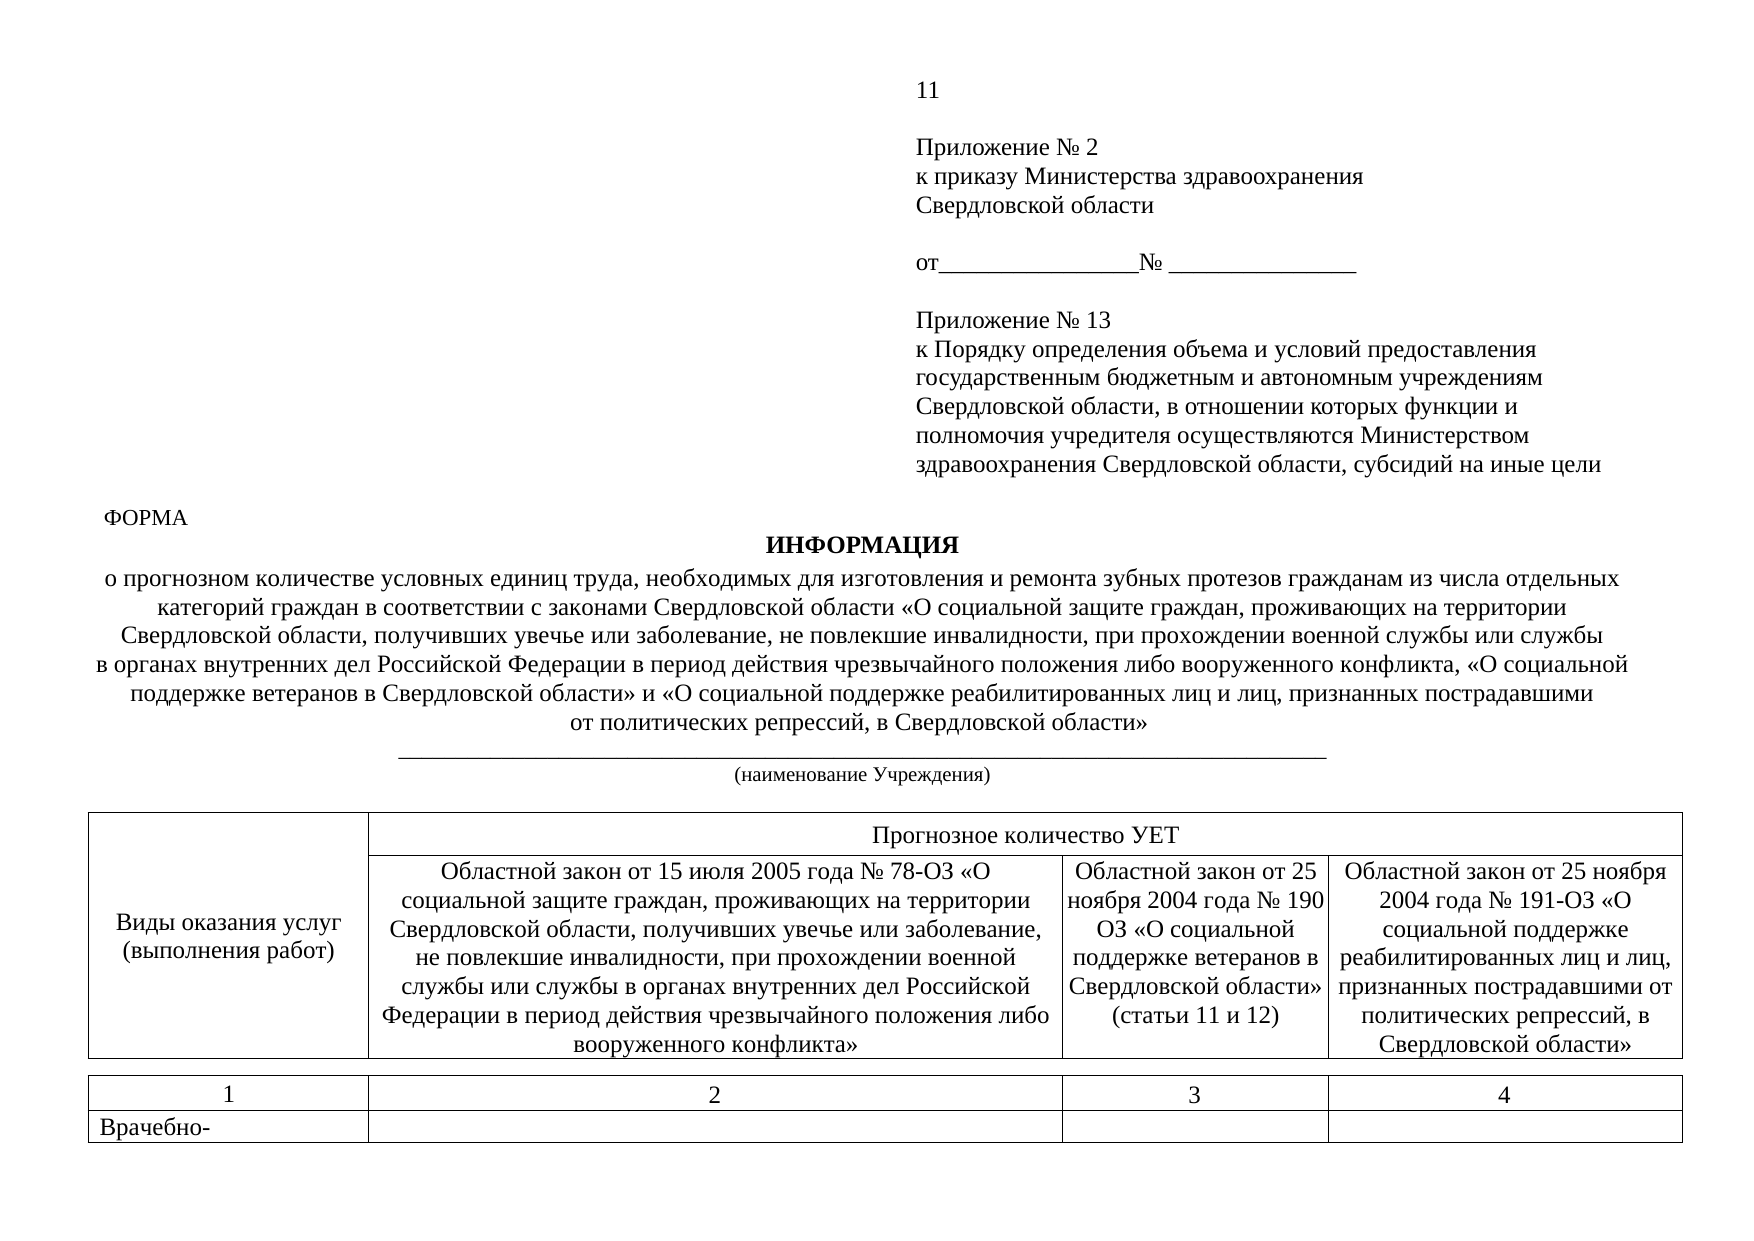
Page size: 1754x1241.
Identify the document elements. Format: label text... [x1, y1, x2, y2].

table_cell [369, 1111, 1062, 1142]
table_header 2 [369, 1076, 380, 1110]
text ФОРМА [103, 506, 1636, 530]
table_cell Областной закон от 25 ноября 2004 года № 190 ОЗ «О социальной поддержке ветеранов в Свердловской области» (статьи 11 и 12) [1063, 856, 1328, 1057]
text Приложение № 2 [89, 132, 1636, 161]
table_cell [1063, 1111, 1328, 1142]
text к приказу Министерства здравоохранения [723, 161, 1636, 190]
table_header Виды оказания услуг (выполнения работ) [89, 813, 368, 1057]
table_cell [1329, 1111, 1682, 1142]
text Приложение № 13 [89, 305, 1636, 334]
text ИНФОРМАЦИЯ [89, 530, 1636, 559]
text (наименование Учреждения) [89, 762, 1636, 786]
table_header 2 [1050, 1076, 1062, 1110]
text _________________________________________________________________________________ [89, 735, 1636, 762]
table_header Прогнозное количество УЕТ [369, 813, 1682, 855]
text к Порядку определения объема и условий предоставления государственным бюджетным и автономным учреждениям Свердловской области, в отношении которых функции и полномочия учредителя осуществляются Министерством здравоохранения Свердловской области, субсидий на иные цели [916, 334, 1636, 477]
text Свердловской области [723, 190, 1636, 219]
text 11 [89, 75, 1636, 104]
table_cell Областной закон от 15 июля 2005 года № 78-ОЗ «О социальной защите граждан, проживающих на территории Свердловской области, получивших увечье или заболевание, не повлекшие инвалидности, при прохождении военной службы или службы в органах внутренних дел Российской Федерации в период действия чрезвычайного положения либо вооруженного конфликта» [369, 856, 1062, 1057]
table_cell Врачебно- [89, 1111, 368, 1142]
text от________________№ _______________ [723, 247, 1636, 276]
table_header 1 [89, 1076, 368, 1110]
table_cell Областной закон от 25 ноября 2004 года № 191-ОЗ «О социальной поддержке реабилитированных лиц и лиц, признанных пострадавшими от политических репрессий, в Свердловской области» [1329, 856, 1682, 1057]
text о прогнозном количестве условных единиц труда, необходимых для изготовления и ремонта зубных протезов гражданам из числа отдельных категорий граждан в соответствии с законами Свердловской области «О социальной защите граждан, проживающих на территории Свердловской области, получивших увечье или заболевание, не повлекшие инвалидности, при прохождении военной службы или службы в органах внутренних дел Российской Федерации в период действия чрезвычайного положения либо вооруженного конфликта, «О социальной поддержке ветеранов в Свердловской области» и «О социальной поддержке реабилитированных лиц и лиц, признанных пострадавшими от политических репрессий, в Свердловской области» [89, 563, 1636, 735]
